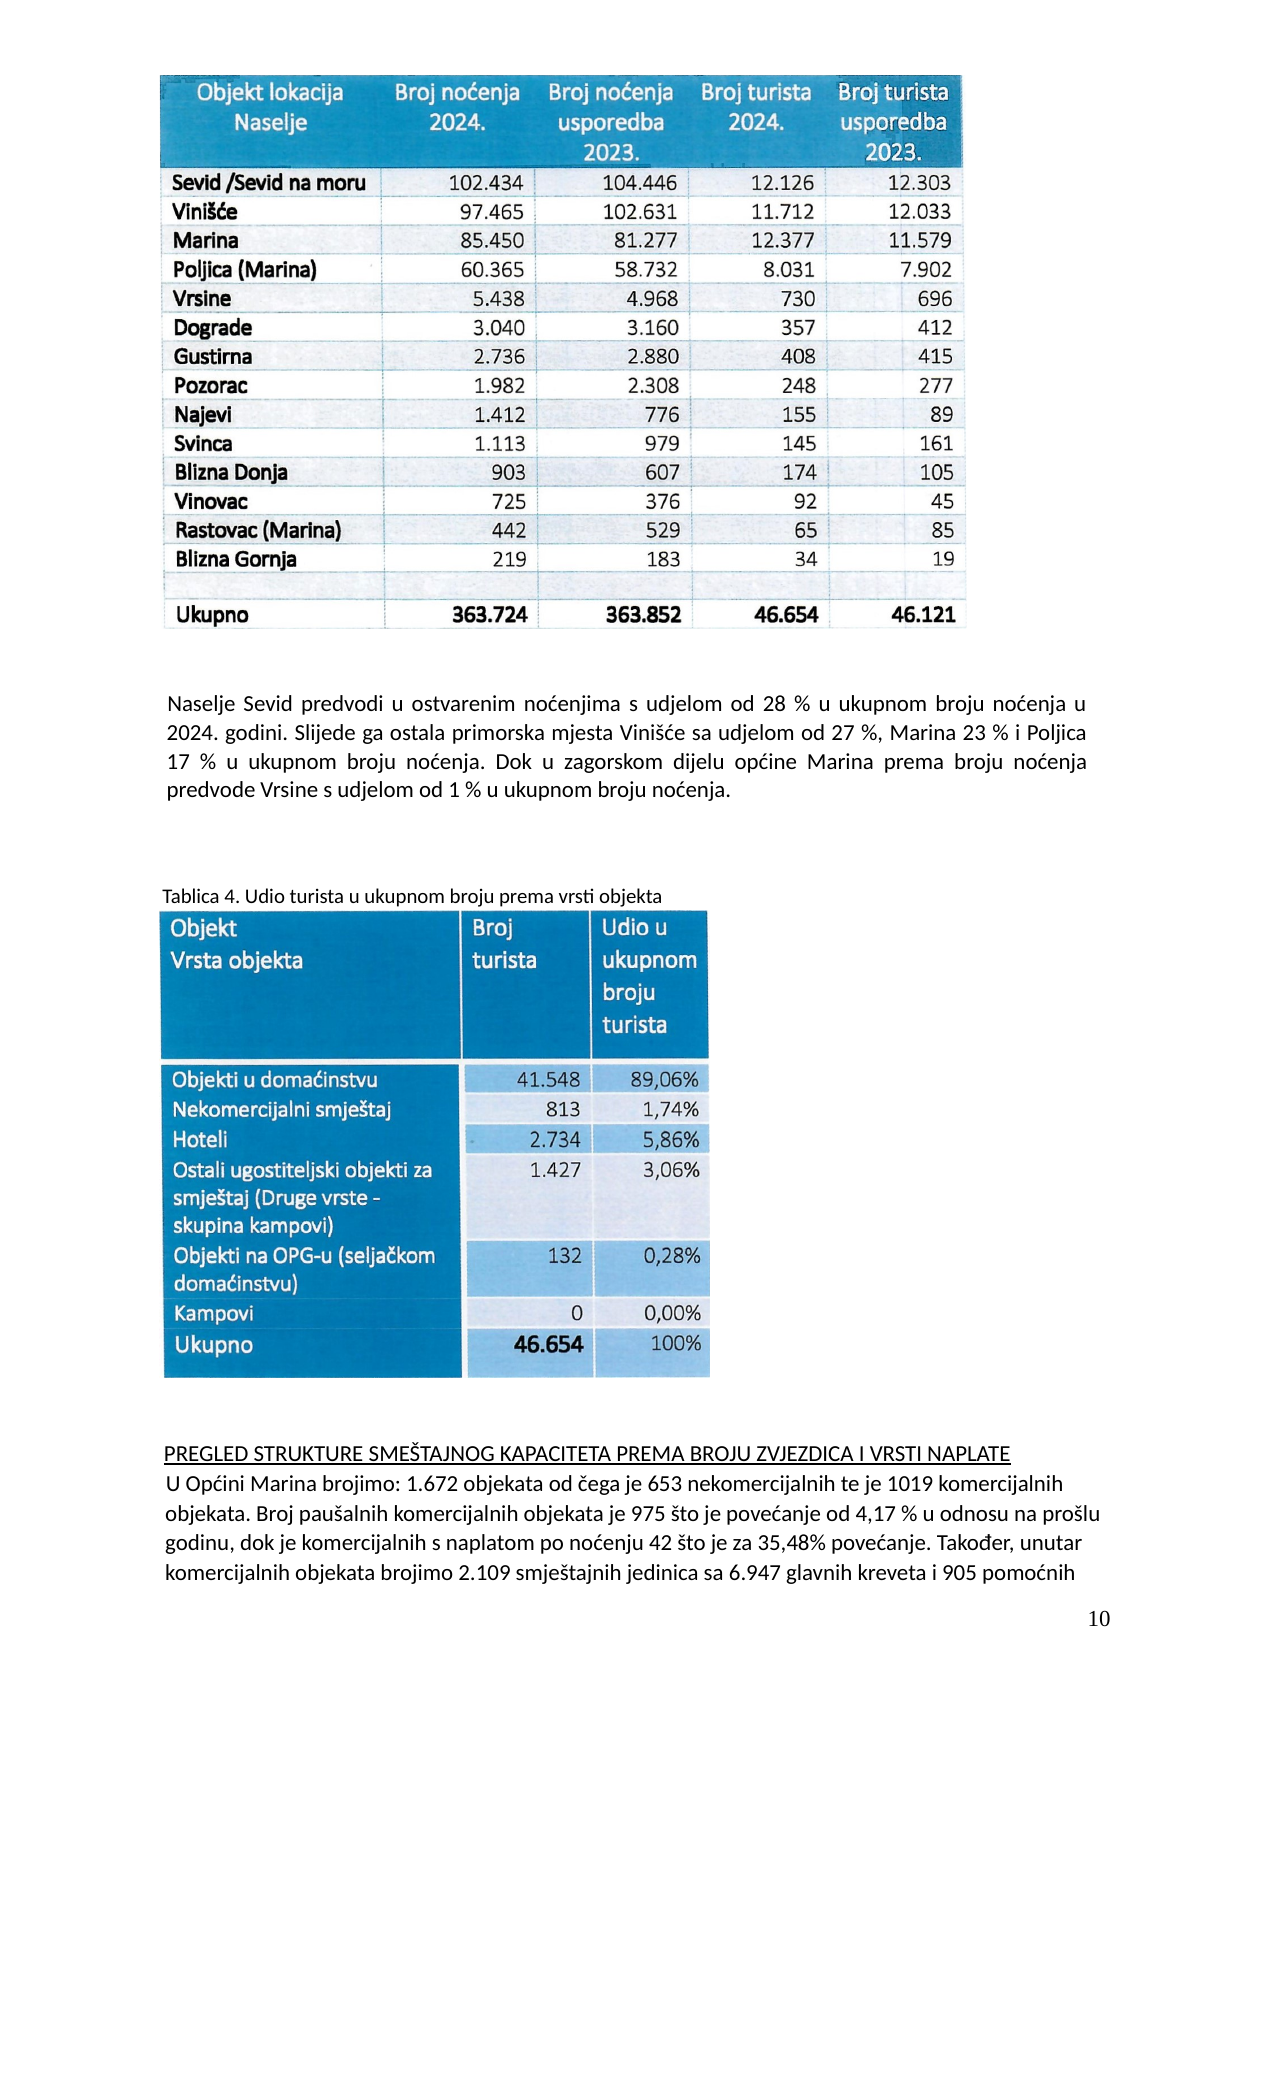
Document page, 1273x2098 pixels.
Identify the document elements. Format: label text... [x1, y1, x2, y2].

text PREGLED STRUKTURE SMEŠTAJNOG KAPACITETA PREMA BROJU ZVJEZDICA I VRSTI NAPLATE [164, 1439, 1106, 1467]
text U Općini Marina brojimo: 1.672 objekata od čega je 653 nekomercijalnih te je 1019 komercijalnih objekata. Broj paušalnih komercijalnih objekata je 975 što je povećanje od 4,17 % u odnosu na prošlu godinu, dok je komercijalnih s naplatom po noćenju 42 što je za 35,48% povećanje. Također, unutar komercijalnih objekata brojimo 2.109 smještajnih jedinica sa 6.947 glavnih kreveta i 905 pomoćnih [165, 1469, 1105, 1586]
text Naselje Sevid predvodi u ostvarenim noćenjima s udjelom od 28 % u ukupnom broju noćenja u 2024. godini. Slijede ga ostala primorska mjesta Vinišće sa udjelom od 27 %, Marina 23 % i Poljica 17 % u ukupnom broju noćenja. Dok u zagorskom dijelu općine Marina prema broju noćenja predvode Vrsine s udjelom od 1 % u ukupnom broju noćenja. [166, 689, 1089, 804]
text Tablica 4. Udio turista u ukupnom broju prema vrsti objekta [162, 883, 1106, 908]
